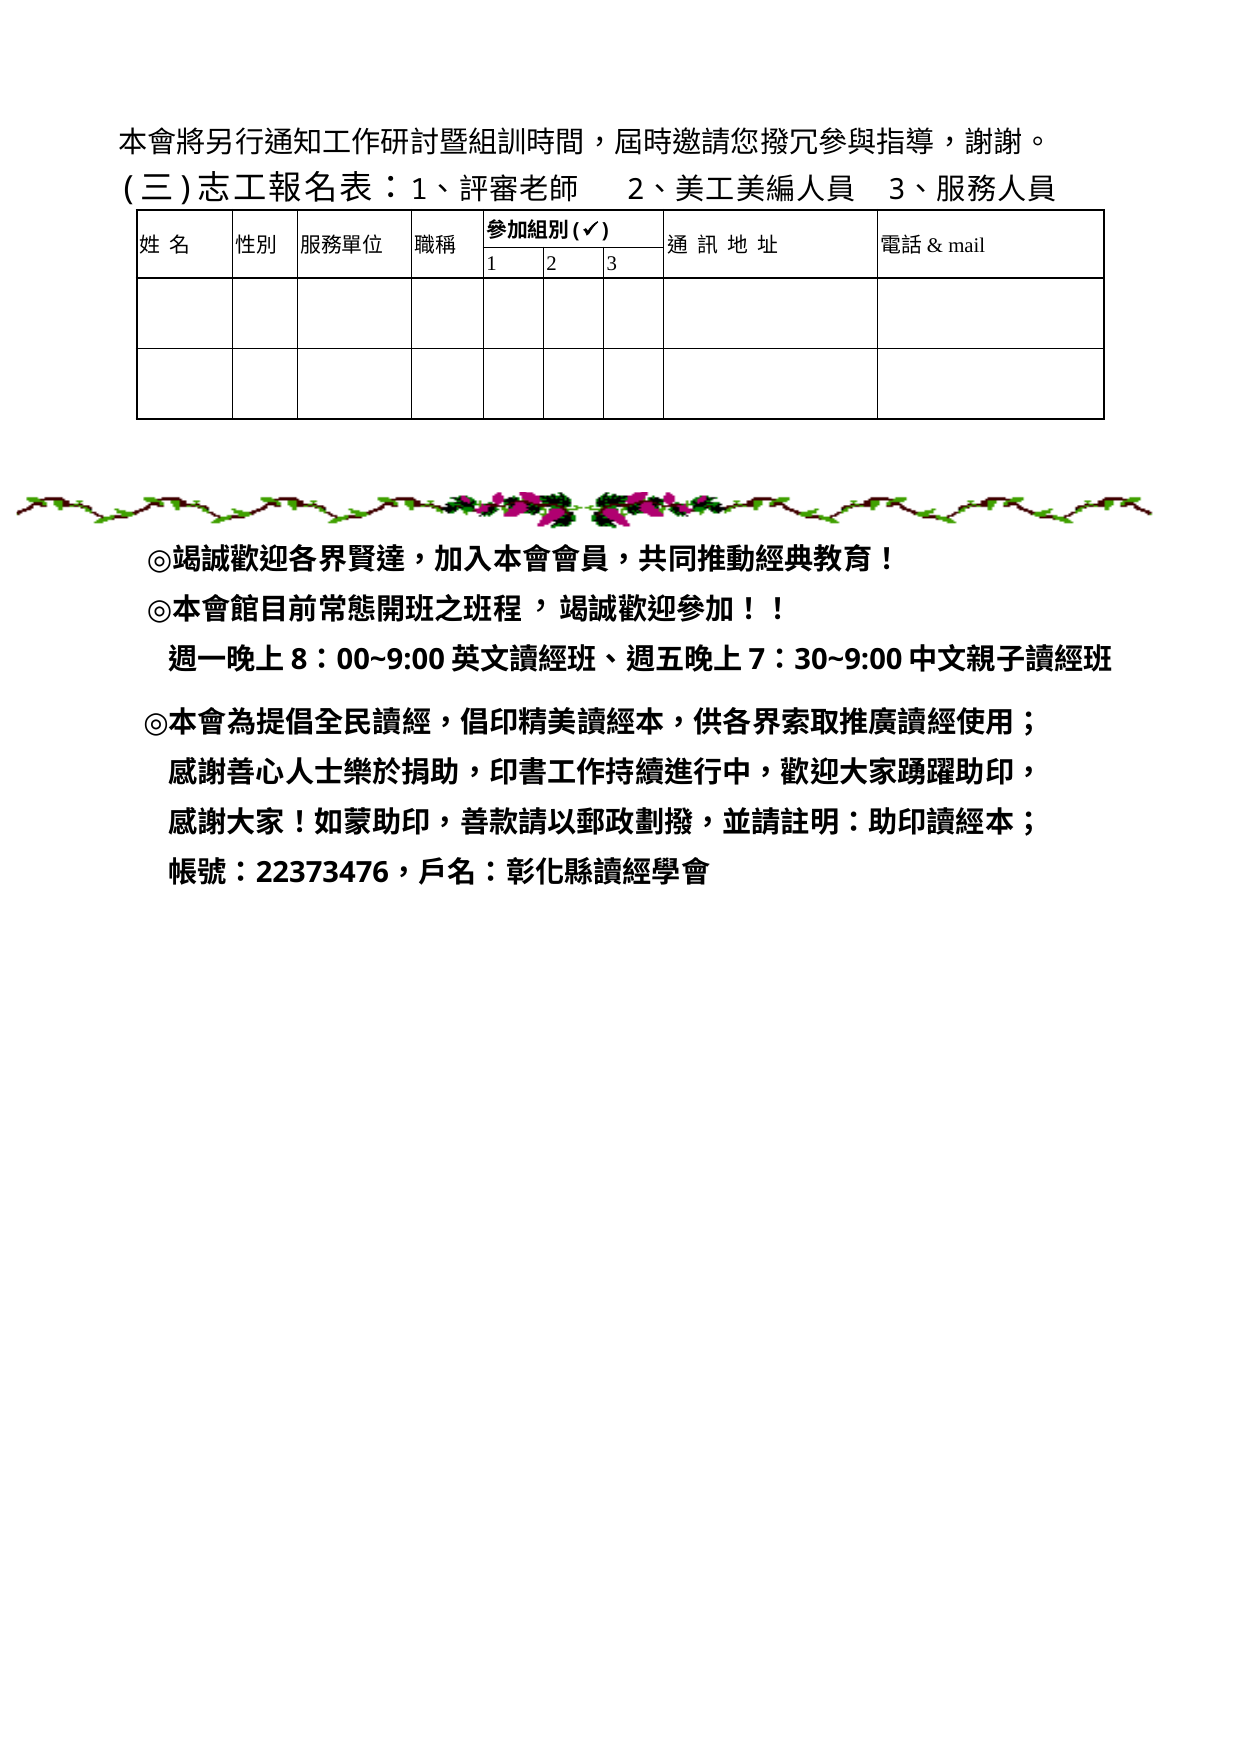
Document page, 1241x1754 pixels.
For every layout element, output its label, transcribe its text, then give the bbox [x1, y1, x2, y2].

text 感謝大家！如蒙助印，善款請以郵政劃撥，並請註明：助印讀經本； [168, 792, 1122, 842]
table_cell 3 [604, 248, 663, 277]
text ◎本會為提倡全民讀經，倡印精美讀經本，供各界索取推廣讀經使用； [143, 692, 1122, 742]
text [147, 470, 1122, 492]
table_cell [604, 349, 663, 418]
table_header 姓 名 [138, 211, 232, 277]
table_cell [138, 349, 232, 418]
text 感謝善心人士樂於捐助，印書工作持續進行中，歡迎大家踴躍助印， [168, 742, 1122, 792]
text ◎本會館目前常態開班之班程，竭誠歡迎參加！！ [147, 579, 1122, 629]
picture [16, 492, 1157, 530]
table_cell [298, 279, 411, 347]
table_cell [878, 279, 1103, 347]
table_cell [544, 279, 603, 347]
text ◎竭誠歡迎各界賢達，加入本會會員，共同推動經典教育！ [147, 530, 1122, 579]
table_cell [412, 279, 483, 347]
table_header 參加組別() [484, 211, 663, 247]
table_cell [138, 279, 232, 347]
table_cell [233, 349, 297, 418]
table_cell 1 [484, 248, 543, 277]
table_cell [484, 349, 543, 418]
table_cell [878, 349, 1103, 418]
table_cell [298, 349, 411, 418]
table_cell [484, 279, 543, 347]
table_header 職稱 [412, 211, 483, 277]
table_header 通 訊 地 址 [664, 211, 877, 277]
table_cell [664, 349, 877, 418]
text (三)志工報名表：1、評審老師 2、美工美編人員 3、服務人員 [118, 160, 1122, 209]
table_cell [664, 279, 877, 347]
table_header 服務單位 [298, 211, 411, 277]
text 帳號：22373476，戶名：彰化縣讀經學會 [168, 842, 1122, 892]
table_header 性別 [233, 211, 297, 277]
table_cell [412, 349, 483, 418]
text 本會將另行通知工作研討暨組訓時間，屆時邀請您撥冗參與指導，謝謝。 [118, 118, 1122, 160]
table_cell [604, 279, 663, 347]
table_cell [233, 279, 297, 347]
table_cell [544, 349, 603, 418]
text 週一晚上8：00~9:00英文讀經班、週五晚上7：30~9:00中文親子讀經班 [168, 629, 1122, 679]
table_cell 2 [544, 248, 603, 277]
table_header 電話 & mail [878, 211, 1103, 277]
